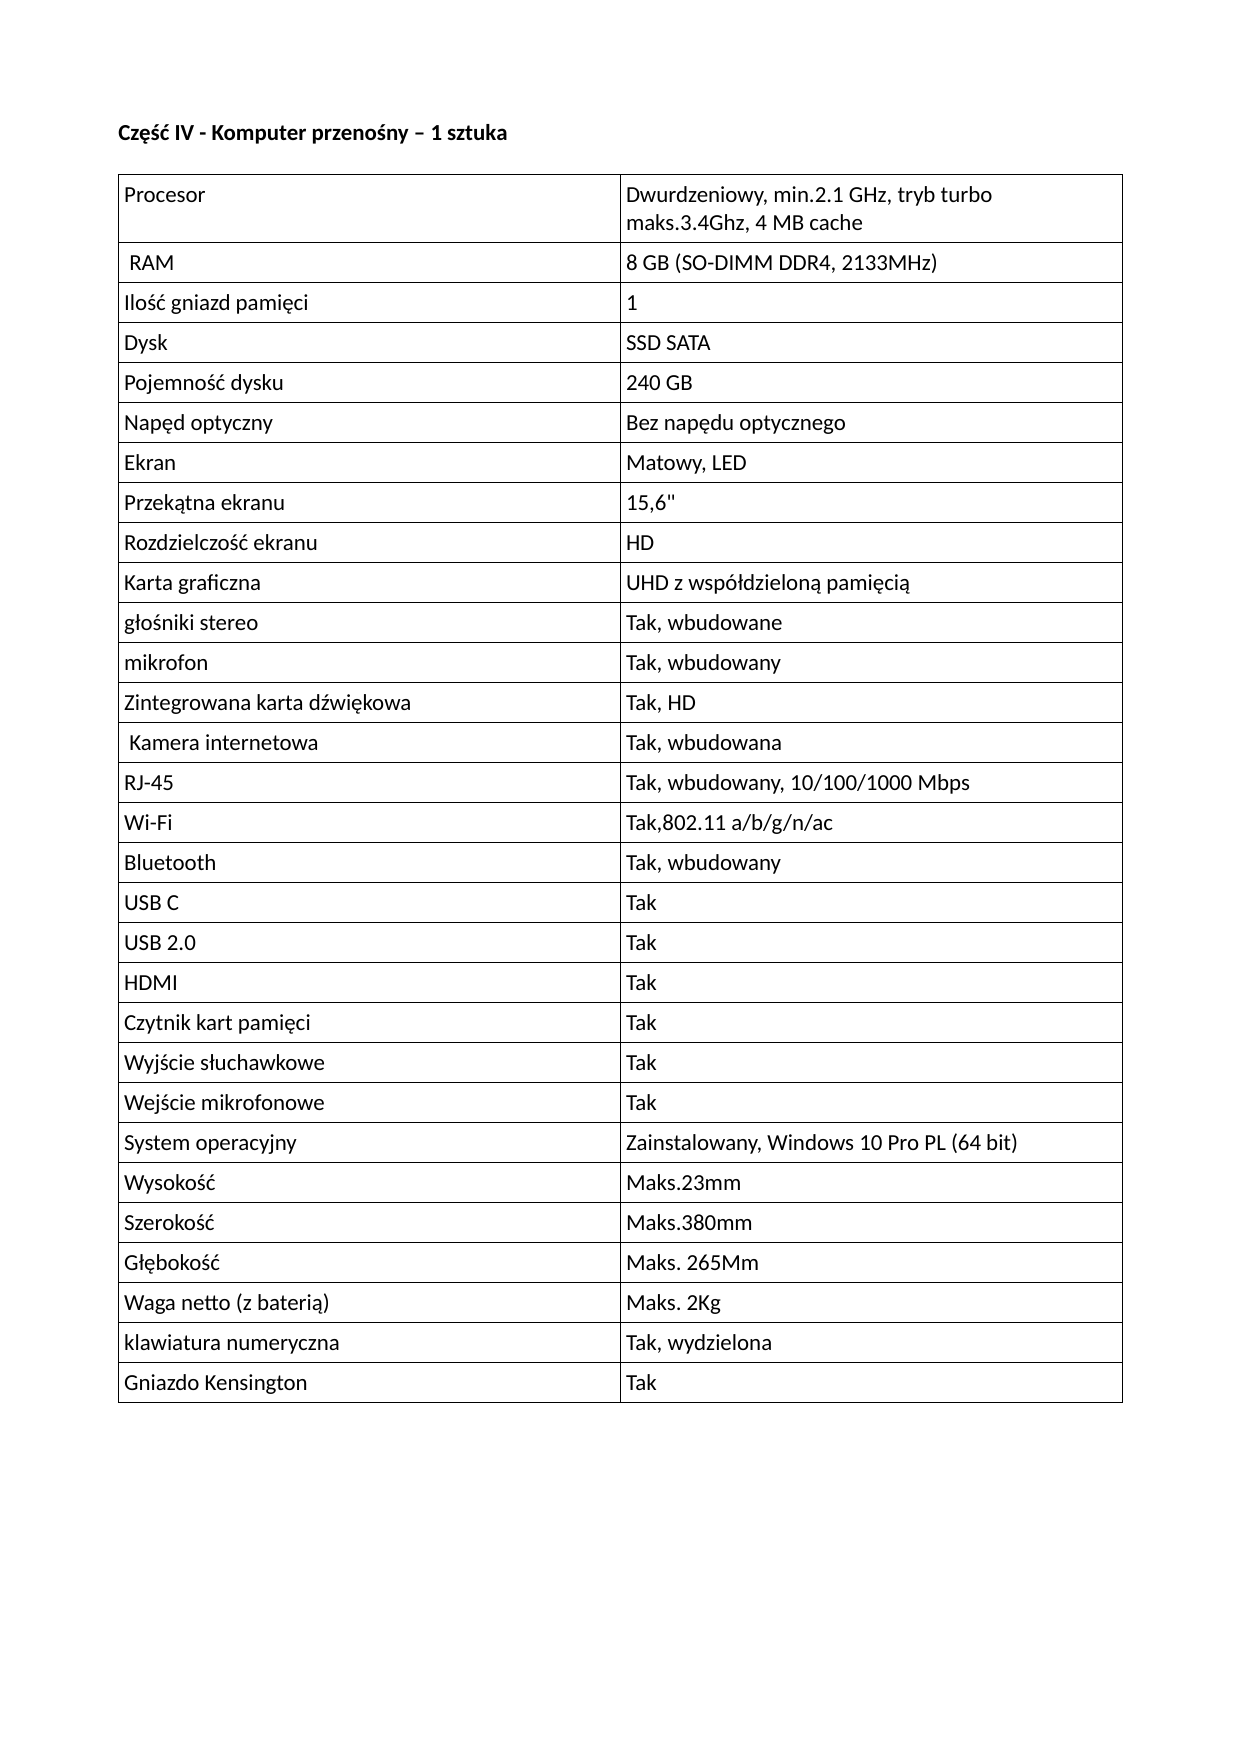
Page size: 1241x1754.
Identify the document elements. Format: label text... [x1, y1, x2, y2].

table_cell Maks. 265Mm [621, 1243, 1122, 1282]
table_cell SSD SATA [621, 323, 1122, 362]
table_cell USB C [119, 883, 620, 922]
table_cell Karta graficzna [119, 563, 620, 602]
table_cell RAM [119, 243, 620, 282]
table_cell Tak, wbudowane [621, 603, 1122, 642]
table_cell Tak [621, 1003, 1122, 1042]
table_cell Głębokość [119, 1243, 620, 1282]
table_cell Tak [621, 883, 1122, 922]
table_cell Napęd optyczny [119, 403, 620, 442]
table_cell klawiatura numeryczna [119, 1323, 620, 1362]
table_cell HDMI [119, 963, 620, 1002]
table_cell Ilość gniazd pamięci [119, 283, 620, 322]
table_cell Czytnik kart pamięci [119, 1003, 620, 1042]
table_cell Wejście mikrofonowe [119, 1083, 620, 1122]
table_cell Waga netto (z baterią) [119, 1283, 620, 1322]
table_cell Wi-Fi [119, 803, 620, 842]
table_cell Tak, wbudowana [621, 723, 1122, 762]
table_cell Kamera internetowa [119, 723, 620, 762]
table_cell 240 GB [621, 363, 1122, 402]
table_cell Bluetooth [119, 843, 620, 882]
table_cell Tak [621, 1083, 1122, 1122]
table_cell Szerokość [119, 1203, 620, 1242]
table_cell głośniki stereo [119, 603, 620, 642]
table_cell Tak [621, 1363, 1122, 1402]
table_cell Bez napędu optycznego [621, 403, 1122, 442]
table_cell Zainstalowany, Windows 10 Pro PL (64 bit) [621, 1123, 1122, 1162]
table_cell Maks.380mm [621, 1203, 1122, 1242]
table_cell Tak,802.11 a/b/g/n/ac [621, 803, 1122, 842]
table_cell Przekątna ekranu [119, 483, 620, 522]
table_cell Tak, wbudowany, 10/100/1000 Mbps [621, 763, 1122, 802]
table_cell Zintegrowana karta dźwiękowa [119, 683, 620, 722]
table_cell HD [621, 523, 1122, 562]
table_cell 1 [621, 283, 1122, 322]
table_cell Tak, HD [621, 683, 1122, 722]
table_cell Ekran [119, 443, 620, 482]
table_cell Tak [621, 923, 1122, 962]
table_cell USB 2.0 [119, 923, 620, 962]
table_cell 8 GB (SO-DIMM DDR4, 2133MHz) [621, 243, 1122, 282]
table_cell RJ-45 [119, 763, 620, 802]
table_cell Pojemność dysku [119, 363, 620, 402]
table_cell Tak, wbudowany [621, 843, 1122, 882]
table_cell UHD z współdzieloną pamięcią [621, 563, 1122, 602]
table_cell System operacyjny [119, 1123, 620, 1162]
table_cell mikrofon [119, 643, 620, 682]
table_cell Rozdzielczość ekranu [119, 523, 620, 562]
table_cell Tak [621, 1043, 1122, 1082]
table_header Procesor [119, 175, 620, 242]
table_cell Matowy, LED [621, 443, 1122, 482]
table_cell 15,6" [621, 483, 1122, 522]
table_cell Wyjście słuchawkowe [119, 1043, 620, 1082]
table_cell Tak [621, 963, 1122, 1002]
table_cell Maks. 2Kg [621, 1283, 1122, 1322]
table_cell Maks.23mm [621, 1163, 1122, 1202]
table_header Dwurdzeniowy, min.2.1 GHz, tryb turbo maks.3.4Ghz, 4 MB cache [621, 175, 1122, 242]
table_cell Tak, wydzielona [621, 1323, 1122, 1362]
text Część IV - Komputer przenośny – 1 sztuka [118, 118, 1122, 146]
table_cell Tak, wbudowany [621, 643, 1122, 682]
table_cell Gniazdo Kensington [119, 1363, 620, 1402]
table_cell Wysokość [119, 1163, 620, 1202]
table_cell Dysk [119, 323, 620, 362]
